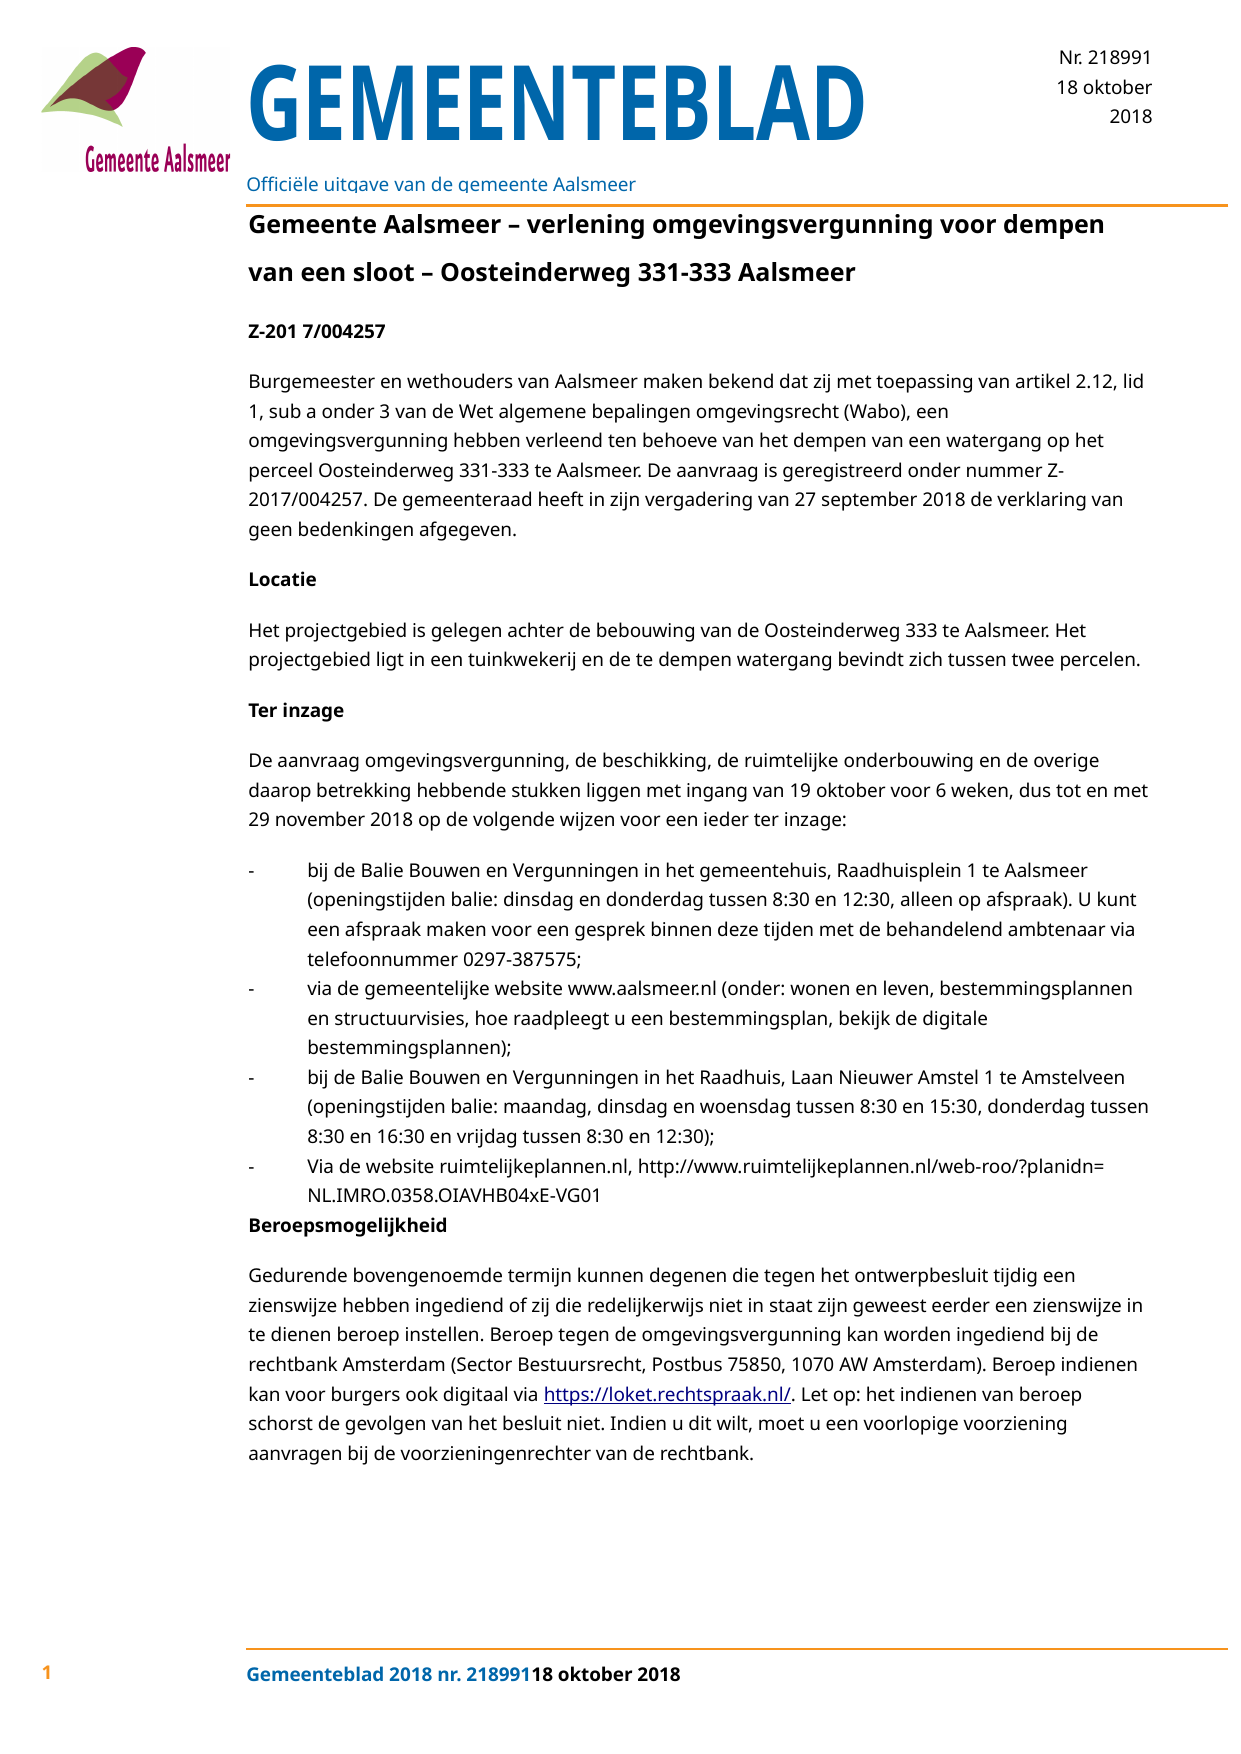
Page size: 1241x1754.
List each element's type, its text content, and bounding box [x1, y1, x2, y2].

text Z-201 7/004257 [248, 318, 1152, 344]
text Ter inzage [248, 697, 1152, 723]
text Gemeente Aalsmeer – verlening omgevingsvergunning voor dempen van een sloot – Oosteinderweg 331-333 Aalsmeer [248, 207, 1152, 288]
text Locatie [248, 567, 1152, 592]
list bij de Balie Bouwen en Vergunningen in het gemeentehuis, Raadhuisplein 1 te Aalsmeer (openingstijden balie: dinsdag en donderdag tussen 8:30 en 12:30, alleen op afspraak). U kunt een afspraak maken voor een gesprek binnen deze tijden met de behandelend ambtenaar via telefoonnummer 0297-387575; [248, 857, 1152, 972]
list Via de website ruimtelijkeplannen.nl, http://www.ruimtelijkeplannen.nl/web-roo/?planidn= NL.IMRO.0358.OIAVHB04xE-VG01 [248, 1153, 1152, 1208]
text De aanvraag omgevingsvergunning, de beschikking, de ruimtelijke onderbouwing en de overige daarop betrekking hebbende stukken liggen met ingang van 19 oktober voor 6 weken, dus tot en met 29 november 2018 op de volgende wijzen voor een ieder ter inzage: [248, 747, 1152, 832]
text Gedurende bovengenoemde termijn kunnen degenen die tegen het ontwerpbesluit tijdig een zienswijze hebben ingediend of zij die redelijkerwijs niet in staat zijn geweest eerder een zienswijze in te dienen beroep instellen. Beroep tegen de omgevingsvergunning kan worden ingediend bij de rechtbank Amsterdam (Sector Bestuursrecht, Postbus 75850, 1070 AW Amsterdam). Beroep indienen kan voor burgers ook digitaal via https://loket.rechtspraak.nl/. Let op: het indienen van beroep schorst de gevolgen van het besluit niet. Indien u dit wilt, moet u een voorlopige voorziening aanvragen bij de voorzieningenrechter van de rechtbank. [248, 1262, 1152, 1466]
list bij de Balie Bouwen en Vergunningen in het Raadhuis, Laan Nieuwer Amstel 1 te Amstelveen (openingstijden balie: maandag, dinsdag en woensdag tussen 8:30 en 15:30, donderdag tussen 8:30 en 16:30 en vrijdag tussen 8:30 en 12:30); [248, 1064, 1152, 1149]
text Burgemeester en wethouders van Aalsmeer maken bekend dat zij met toepassing van artikel 2.12, lid 1, sub a onder 3 van de Wet algemene bepalingen omgevingsrecht (Wabo), een omgevingsvergunning hebben verleend ten behoeve van het dempen van een watergang op het perceel Oosteinderweg 331-333 te Aalsmeer. De aanvraag is geregistreerd onder nummer Z-2017/004257. De gemeenteraad heeft in zijn vergadering van 27 september 2018 de verklaring van geen bedenkingen afgegeven. [248, 368, 1152, 542]
list via de gemeentelijke website www.aalsmeer.nl (onder: wonen en leven, bestemmingsplannen en structuurvisies, hoe raadpleegt u een bestemmingsplan, bekijk de digitale bestemmingsplannen); [248, 975, 1152, 1060]
text Het projectgebied is gelegen achter de bebouwing van de Oosteinderweg 333 te Aalsmeer. Het projectgebied ligt in een tuinkwekerij en de te dempen watergang bevindt zich tussen twee percelen. [248, 617, 1152, 672]
picture [41, 47, 231, 172]
text Beroepsmogelijkheid [248, 1212, 1152, 1238]
